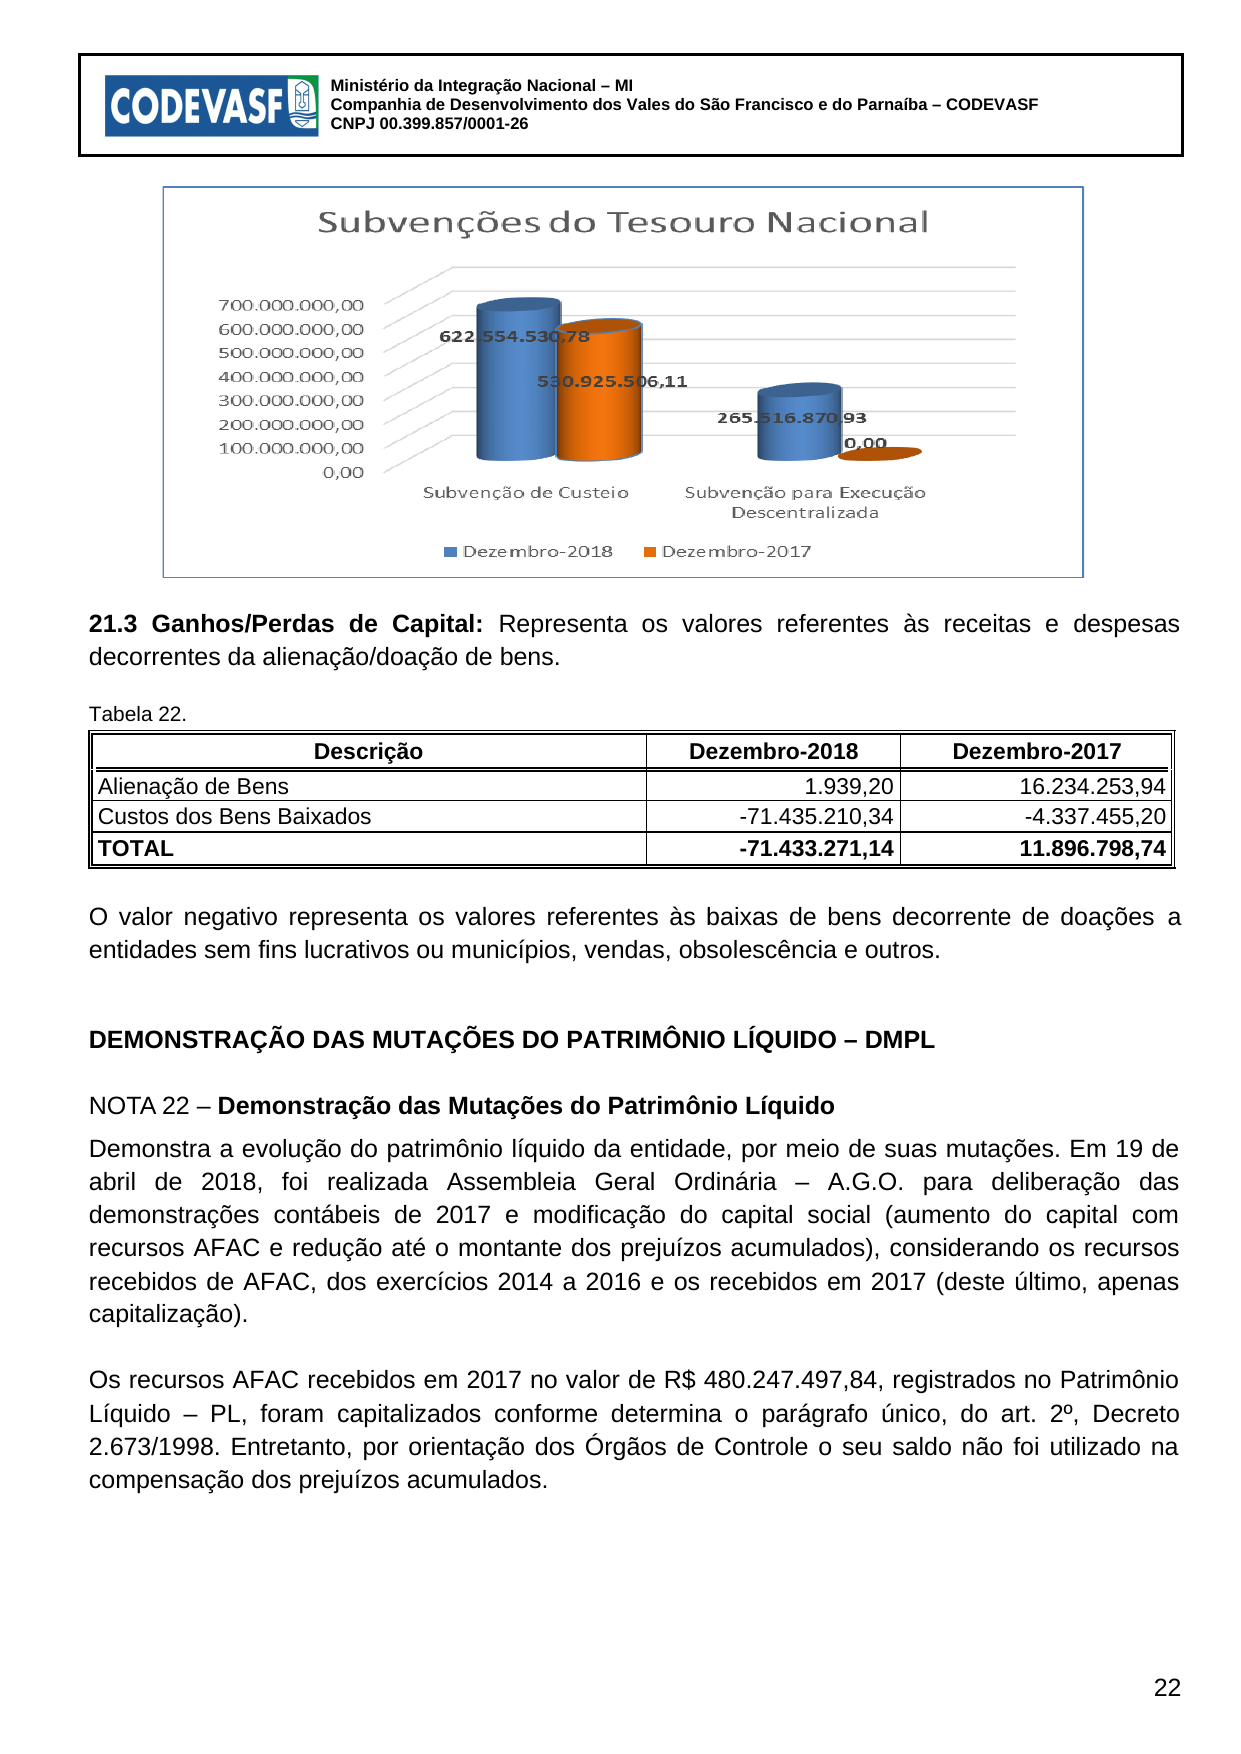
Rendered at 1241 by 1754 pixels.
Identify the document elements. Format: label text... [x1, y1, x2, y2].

table_cell -4.337.455,20 [901, 801, 1171, 831]
table_cell -71.435.210,34 [647, 801, 900, 831]
table_cell TOTAL [93, 833, 646, 864]
text Demonstra a evolução do patrimônio líquido da entidade, por meio de suas mutações. Em 19 de abril de 2018, foi realizada Assembleia Geral Ordinária – A.G.O. para deliberação das demonstrações contábeis de 2017 e modificação do capital social (aumento do capital com recursos AFAC e redução até o montante dos prejuízos acumulados), considerando os recursos recebidos de AFAC, dos exercícios 2014 a 2016 e os recebidos em 2017 (deste último, apenas capitalização). [89, 1134, 1181, 1328]
subtitle NOTA 22 – Demonstração das Mutações do Patrimônio Líquido [89, 1091, 1181, 1120]
table_header Descrição [93, 735, 646, 767]
table_cell 1.939,20 [647, 772, 900, 800]
table_cell -71.433.271,14 [647, 833, 900, 864]
text 21.3 Ganhos/Perdas de Capital: Representa os valores referentes às receitas e despesas decorrentes da alienação/doação de bens. [89, 609, 1181, 671]
text O valor negativo representa os valores referentes às baixas de bens decorrente de doações a entidades sem fins lucrativos ou municípios, vendas, obsolescência e outros. [89, 902, 1181, 963]
table_cell 11.896.798,74 [901, 833, 1171, 864]
table_cell 16.234.253,94 [901, 767, 1173, 800]
picture [99, 69, 325, 145]
table_header Dezembro-2017 [901, 735, 1171, 767]
text Os recursos AFAC recebidos em 2017 no valor de R$ 480.247.497,84, registrados no Patrimônio Líquido – PL, foram capitalizados conforme determina o parágrafo único, do art. 2º, Decreto 2.673/1998. Entretanto, por orientação dos Órgãos de Controle o seu saldo não foi utilizado na compensação dos prejuízos acumulados. [89, 1366, 1181, 1493]
picture [162, 186, 1085, 578]
table_cell Alienação de Bens [90, 767, 646, 800]
text Tabela 22. [89, 702, 1181, 726]
text DEMONSTRAÇÃO DAS MUTAÇÕES DO PATRIMÔNIO LÍQUIDO – DMPL [89, 1025, 1181, 1054]
table_cell Custos dos Bens Baixados [93, 801, 646, 831]
table_header Dezembro-2018 [647, 735, 900, 767]
